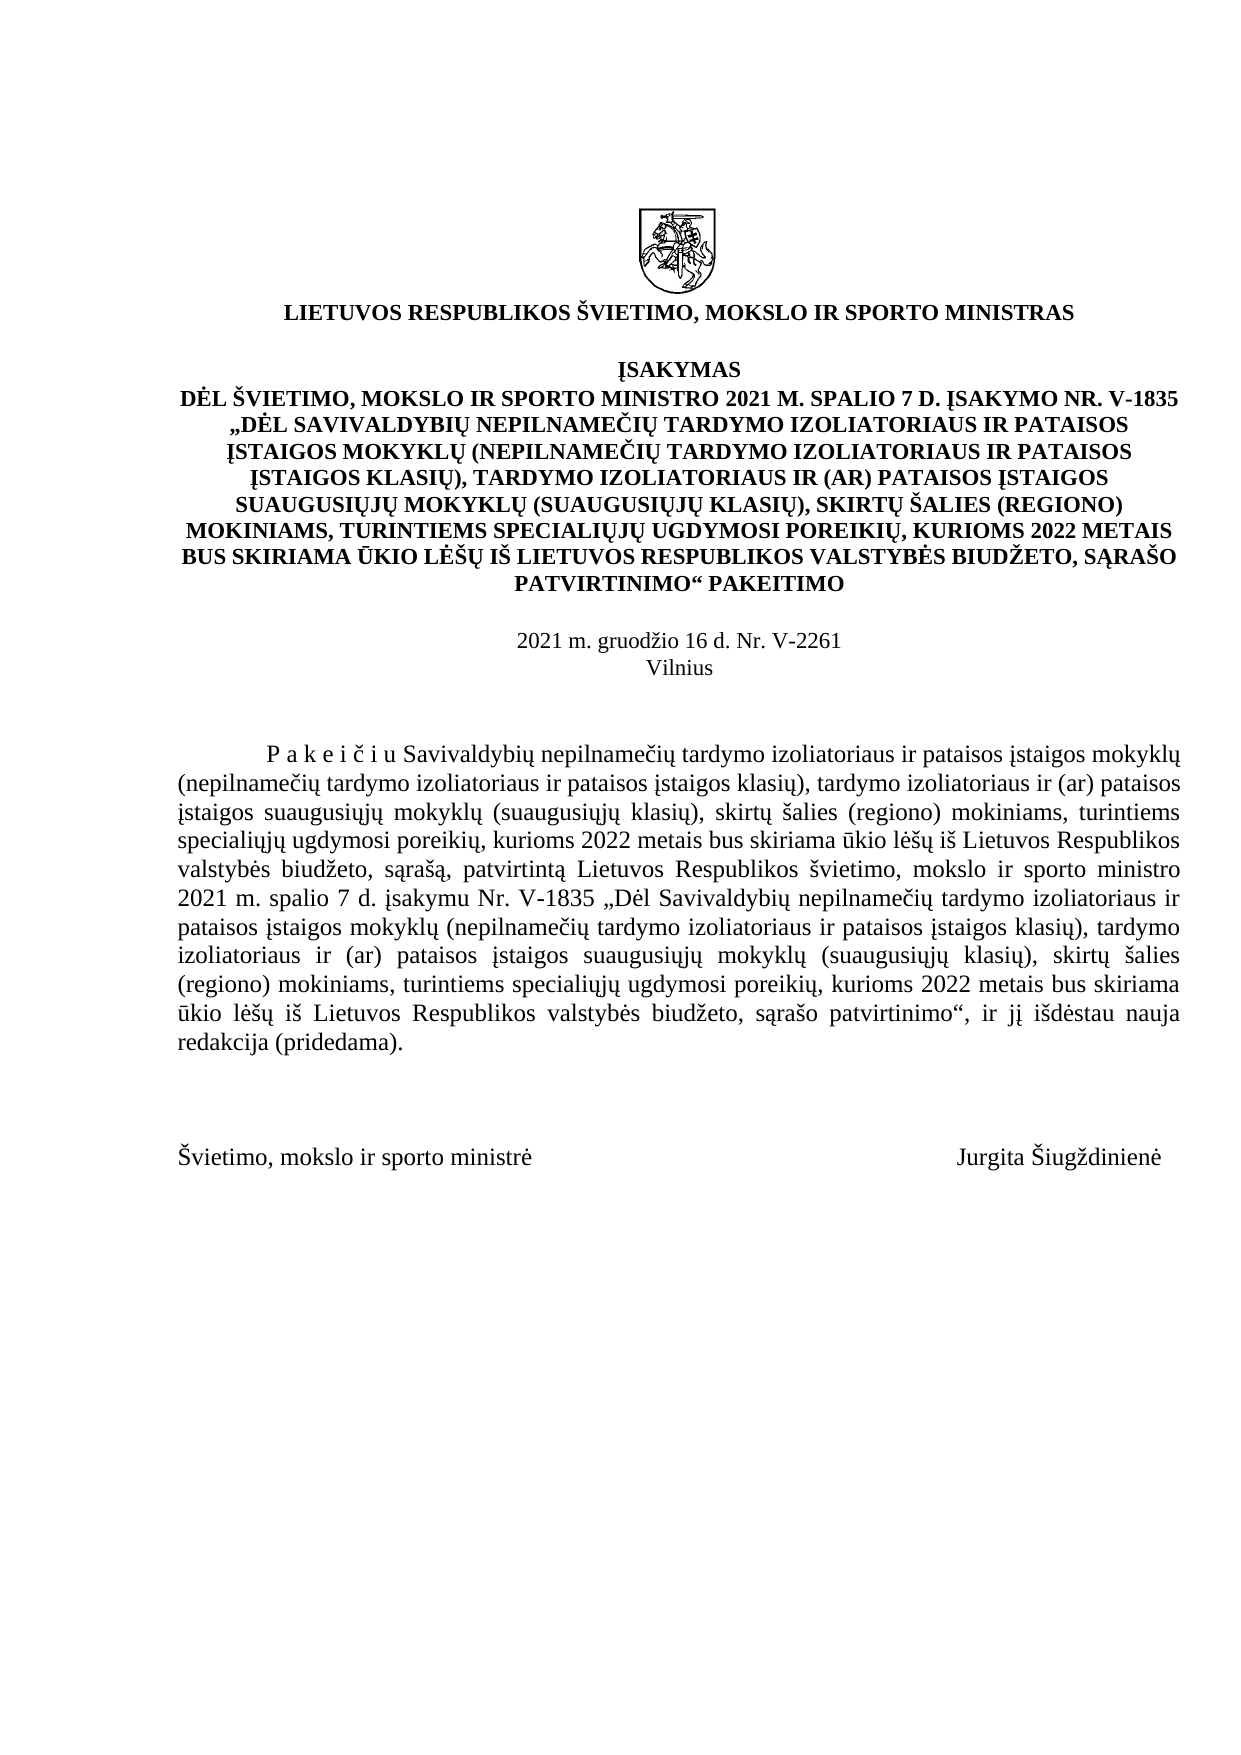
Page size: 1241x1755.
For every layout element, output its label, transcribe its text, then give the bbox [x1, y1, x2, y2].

text Švietimo, mokslo ir sporto ministrė Jurgita Šiugždinienė [177, 1142, 1181, 1170]
text LIETUVOS RESPUBLIKOS ŠVIETIMO, MOKSLO IR SPORTO MINISTRAS [177, 299, 1181, 325]
text Vilnius [177, 653, 1181, 680]
text ĮSAKYMAS [177, 356, 1181, 383]
text P a k e i č i u Savivaldybių nepilnamečių tardymo izoliatoriaus ir pataisos įstaigos mokyklų (nepilnamečių tardymo izoliatoriaus ir pataisos įstaigos klasių), tardymo izoliatoriaus ir (ar) pataisos įstaigos suaugusiųjų mokyklų (suaugusiųjų klasių), skirtų šalies (regiono) mokiniams, turintiems specialiųjų ugdymosi poreikių, kurioms 2022 metais bus skiriama ūkio lėšų iš Lietuvos Respublikos valstybės biudžeto, sąrašą, patvirtintą Lietuvos Respublikos švietimo, mokslo ir sporto ministro 2021 m. spalio 7 d. įsakymu Nr. V-1835 „Dėl Savivaldybių nepilnamečių tardymo izoliatoriaus ir pataisos įstaigos mokyklų (nepilnamečių tardymo izoliatoriaus ir pataisos įstaigos klasių), tardymo izoliatoriaus ir (ar) pataisos įstaigos suaugusiųjų mokyklų (suaugusiųjų klasių), skirtų šalies (regiono) mokiniams, turintiems specialiųjų ugdymosi poreikių, kurioms 2022 metais bus skiriama ūkio lėšų iš Lietuvos Respublikos valstybės biudžeto, sąrašo patvirtinimo“, ir jį išdėstau nauja redakcija (pridedama). [177, 739, 1181, 1055]
text DĖL ŠVIETIMO, MOKSLO IR SPORTO MINISTRO 2021 M. SPALIO 7 D. ĮSAKYMO NR. V-1835 „DĖL SAVIVALDYBIŲ NEPILNAMEČIŲ TARDYMO IZOLIATORIAUS IR PATAISOS ĮSTAIGOS MOKYKLŲ (NEPILNAMEČIŲ TARDYMO IZOLIATORIAUS IR PATAISOS ĮSTAIGOS KLASIŲ), TARDYMO IZOLIATORIAUS IR (AR) PATAISOS ĮSTAIGOS SUAUGUSIŲJŲ MOKYKLŲ (SUAUGUSIŲJŲ KLASIŲ), SKIRTŲ ŠALIES (REGIONO) MOKINIAMS, TURINTIEMS SPECIALIŲJŲ UGDYMOSI POREIKIŲ, KURIOMS 2022 METAIS BUS SKIRIAMA ŪKIO LĖŠŲ IŠ LIETUVOS RESPUBLIKOS VALSTYBĖS BIUDŽETO, SĄRAŠO PATVIRTINIMO“ PAKEITIMO [177, 385, 1181, 596]
text 2021 m. gruodžio 16 d. Nr. V-2261 [177, 627, 1181, 653]
